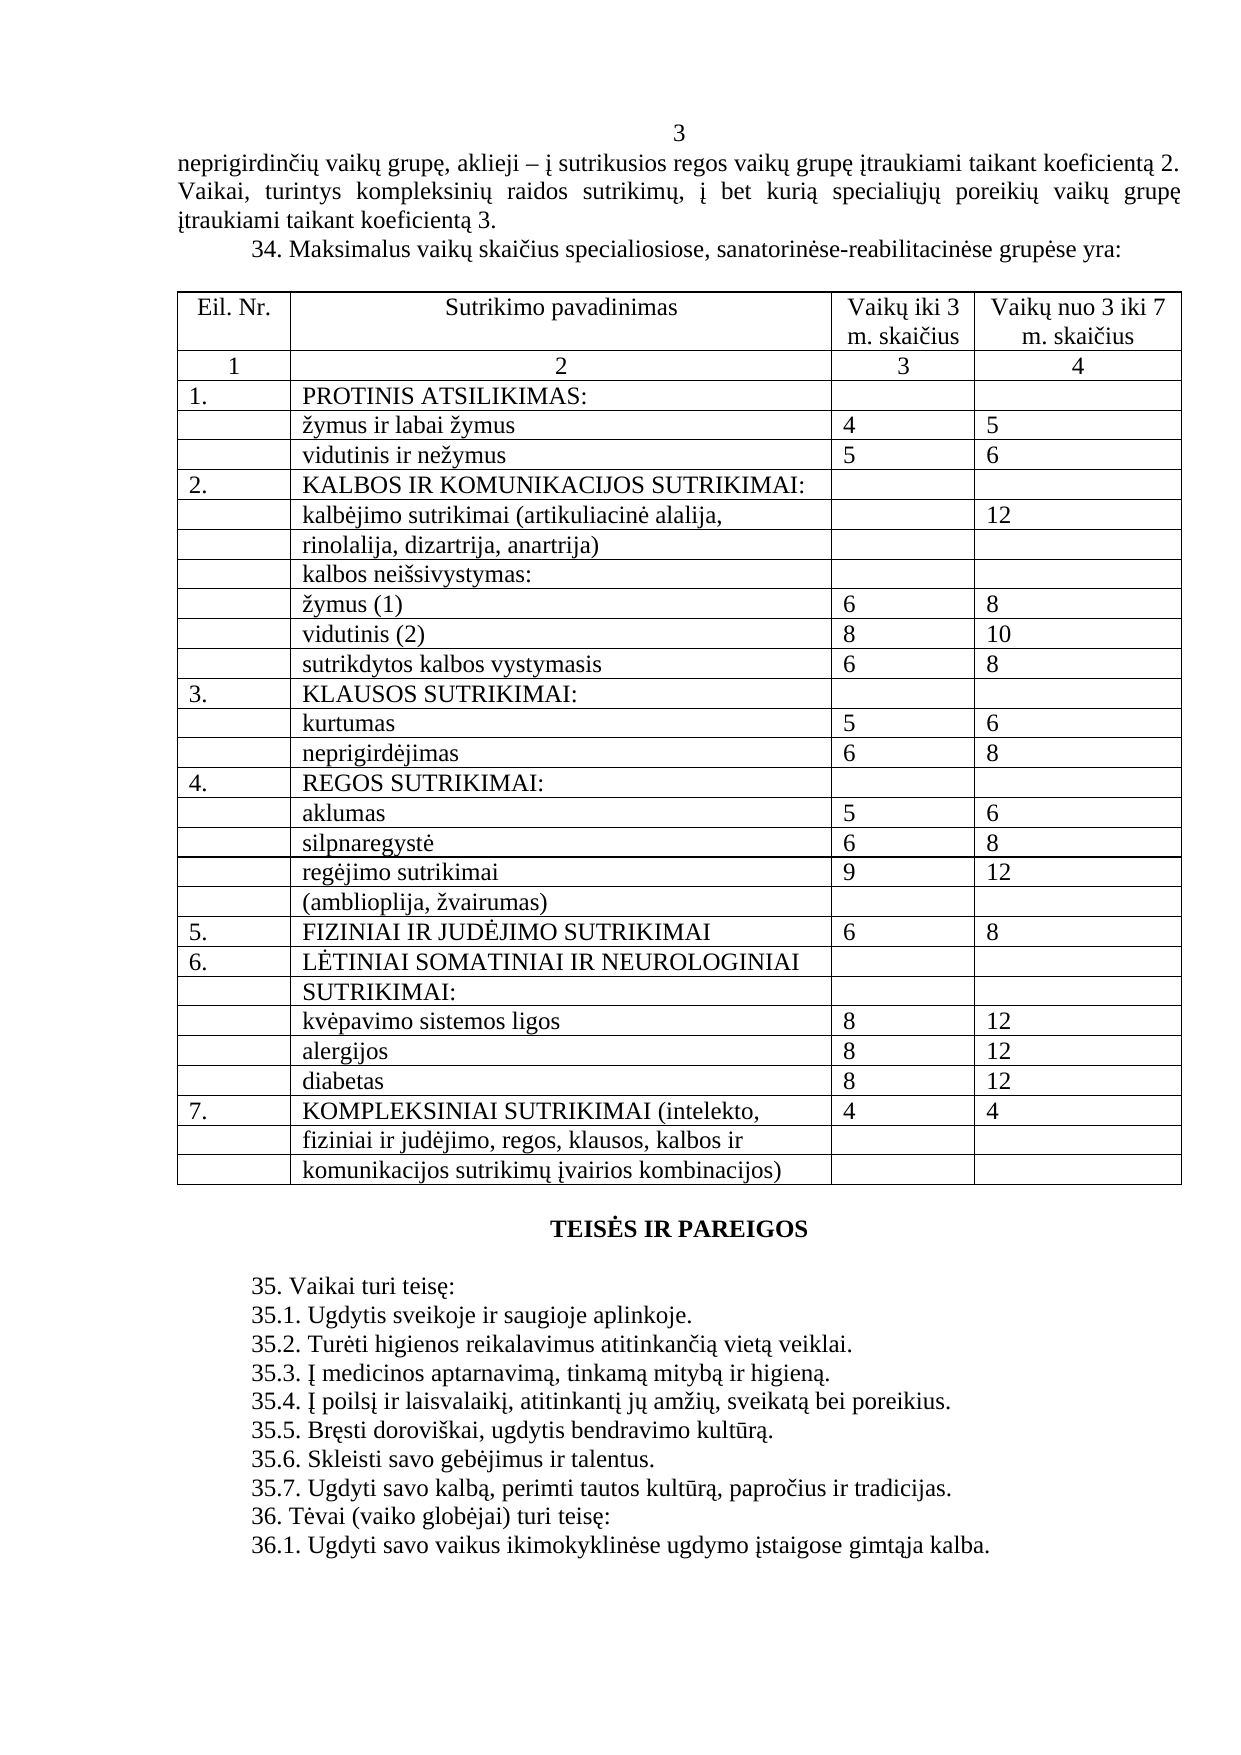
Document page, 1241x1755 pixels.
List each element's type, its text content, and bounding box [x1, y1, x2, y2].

table_cell komunikacijos sutrikimų įvairios kombinacijos) [291, 1155, 831, 1184]
table_cell kurtumas [291, 709, 831, 737]
table_cell neprigirdėjimas [291, 738, 831, 767]
table_cell 6. [178, 947, 290, 976]
text 35.7. Ugdyti savo kalbą, perimti tautos kultūrą, papročius ir tradicijas. [177, 1473, 1181, 1501]
table_cell 8 [832, 619, 974, 648]
table_cell Klausos sutrikimai: [291, 679, 831, 707]
text 35.5. Bręsti doroviškai, ugdytis bendravimo kultūrą. [177, 1415, 1181, 1444]
table_cell [178, 709, 290, 737]
table_cell silpnaregystė [291, 828, 831, 856]
table_cell vidutinis (2) [291, 619, 831, 648]
text neprigirdinčių vaikų grupę, aklieji – į sutrikusios regos vaikų grupę įtraukiami taikant koeficientą 2. Vaikai, turintys kompleksinių raidos sutrikimų, į bet kurią specialiųjų poreikių vaikų grupę įtraukiami taikant koeficientą 3. [177, 148, 1181, 234]
table_cell [178, 440, 290, 469]
text 36. Tėvai (vaiko globėjai) turi teisę: [177, 1501, 1181, 1530]
table_cell 12 [975, 1036, 1181, 1065]
table_header Sutrikimo pavadinimas [291, 293, 831, 350]
table_cell Fiziniai ir judėjimo sutrikimai [291, 917, 831, 946]
table_cell [832, 679, 974, 707]
table_cell [178, 500, 290, 529]
table_cell kvėpavimo sistemos ligos [291, 1006, 831, 1035]
table_cell 6 [975, 798, 1181, 827]
table_cell 8 [832, 1006, 974, 1035]
table_cell [178, 530, 290, 558]
table_cell 6 [975, 709, 1181, 737]
table_cell 1 [178, 351, 290, 380]
table_cell [178, 887, 290, 916]
table_cell 8 [832, 1066, 974, 1095]
table_cell [832, 947, 974, 976]
text 36.1. Ugdyti savo vaikus ikimokyklinėse ugdymo įstaigose gimtąja kalba. [177, 1530, 1181, 1559]
table_cell [975, 887, 1181, 916]
text 35.2. Turėti higienos reikalavimus atitinkančią vietą veiklai. [177, 1329, 1181, 1358]
table_cell [178, 589, 290, 618]
table_cell [832, 381, 974, 409]
table_cell 3. [178, 679, 290, 707]
table_cell 6 [832, 738, 974, 767]
table_cell 12 [975, 1006, 1181, 1035]
table_header Vaikų nuo 3 iki 7 m. skaičius [975, 293, 1181, 350]
table_cell fiziniai ir judėjimo, regos, klausos, kalbos ir [291, 1126, 831, 1154]
text Teisės ir pareigos [177, 1214, 1181, 1243]
table_cell 6 [832, 828, 974, 856]
table_cell 4. [178, 768, 290, 797]
table_header Eil. Nr. [178, 293, 290, 350]
table_cell Regos sutrikimai: [291, 768, 831, 797]
table_cell žymus ir labai žymus [291, 411, 831, 439]
table_cell [178, 828, 290, 856]
table_cell 8 [832, 1036, 974, 1065]
table_cell sutrikdytos kalbos vystymasis [291, 649, 831, 678]
table_cell [832, 977, 974, 1005]
table_cell 5. [178, 917, 290, 946]
table_cell [178, 1036, 290, 1065]
table_cell [178, 649, 290, 678]
table_cell alergijos [291, 1036, 831, 1065]
table_cell kalbėjimo sutrikimai (artikuliacinė alalija, [291, 500, 831, 529]
table_cell 2. [178, 470, 290, 499]
table_cell [832, 1126, 974, 1154]
table_cell [975, 1155, 1181, 1184]
table_cell 9 [832, 858, 974, 886]
table_cell Lėtiniai somatiniai ir neurologiniai [291, 947, 831, 976]
table_cell 4 [975, 1096, 1181, 1124]
table_cell 12 [975, 858, 1181, 886]
table_cell 8 [975, 649, 1181, 678]
table_cell [975, 768, 1181, 797]
table_cell [178, 858, 290, 886]
table_cell [178, 1006, 290, 1035]
table_cell 8 [975, 738, 1181, 767]
text 35.3. Į medicinos aptarnavimą, tinkamą mitybą ir higieną. [177, 1358, 1181, 1386]
table_cell [178, 619, 290, 648]
table_cell 5 [832, 709, 974, 737]
table_cell [178, 1155, 290, 1184]
table_cell Kompleksiniai sutrikimai (intelekto, [291, 1096, 831, 1124]
table_cell 5 [832, 798, 974, 827]
table_cell Protinis atsilikimas: [291, 381, 831, 409]
table_cell 5 [832, 440, 974, 469]
table_cell [178, 1126, 290, 1154]
table_cell [832, 887, 974, 916]
table_cell [975, 679, 1181, 707]
table_cell [178, 977, 290, 1005]
table_cell 8 [975, 917, 1181, 946]
table_cell 4 [832, 1096, 974, 1124]
table_cell 12 [975, 500, 1181, 529]
table_cell [975, 947, 1181, 976]
table_cell 4 [975, 351, 1181, 380]
table_cell [975, 1126, 1181, 1154]
text 35.1. Ugdytis sveikoje ir saugioje aplinkoje. [177, 1300, 1181, 1329]
table_cell 5 [975, 411, 1181, 439]
table_cell 3 [832, 351, 974, 380]
table_cell [975, 530, 1181, 558]
table_cell 10 [975, 619, 1181, 648]
table_cell [178, 738, 290, 767]
table_header Vaikų iki 3 m. skaičius [832, 293, 974, 350]
table_cell 12 [975, 1066, 1181, 1095]
table_cell diabetas [291, 1066, 831, 1095]
table_cell sutrikimai: [291, 977, 831, 1005]
table_cell [178, 1066, 290, 1095]
table_cell [975, 381, 1181, 409]
table_cell 6 [832, 649, 974, 678]
table_cell 1. [178, 381, 290, 409]
table_cell vidutinis ir nežymus [291, 440, 831, 469]
table_cell [178, 411, 290, 439]
text 35.6. Skleisti savo gebėjimus ir talentus. [177, 1444, 1181, 1473]
table_cell 7. [178, 1096, 290, 1124]
table_cell [832, 500, 974, 529]
table_cell Kalbos ir komunikacijos sutrikimai: [291, 470, 831, 499]
text 35.4. Į poilsį ir laisvalaikį, atitinkantį jų amžių, sveikatą bei poreikius. [177, 1386, 1181, 1415]
table_cell aklumas [291, 798, 831, 827]
table_cell 8 [975, 828, 1181, 856]
table_cell [832, 768, 974, 797]
table_cell regėjimo sutrikimai [291, 858, 831, 886]
table_cell [832, 470, 974, 499]
table_cell 6 [975, 440, 1181, 469]
table_cell 6 [832, 589, 974, 618]
table_cell [832, 1155, 974, 1184]
table_cell rinolalija, dizartrija, anartrija) [291, 530, 831, 558]
table_cell [178, 560, 290, 588]
table_cell [832, 560, 974, 588]
table_cell 8 [975, 589, 1181, 618]
table_cell 4 [832, 411, 974, 439]
table_cell 6 [832, 917, 974, 946]
table_cell 2 [291, 351, 831, 380]
table_cell [975, 560, 1181, 588]
table_cell [832, 530, 974, 558]
table_cell [975, 470, 1181, 499]
text 35. Vaikai turi teisę: [177, 1271, 1181, 1300]
table_cell (amblioplija, žvairumas) [291, 887, 831, 916]
text 34. Maksimalus vaikų skaičius specialiosiose, sanatorinėse-reabilitacinėse grupėse yra: [177, 234, 1181, 263]
table_cell [178, 798, 290, 827]
table_cell [975, 977, 1181, 1005]
table_cell kalbos neišsivystymas: [291, 560, 831, 588]
table_cell žymus (1) [291, 589, 831, 618]
